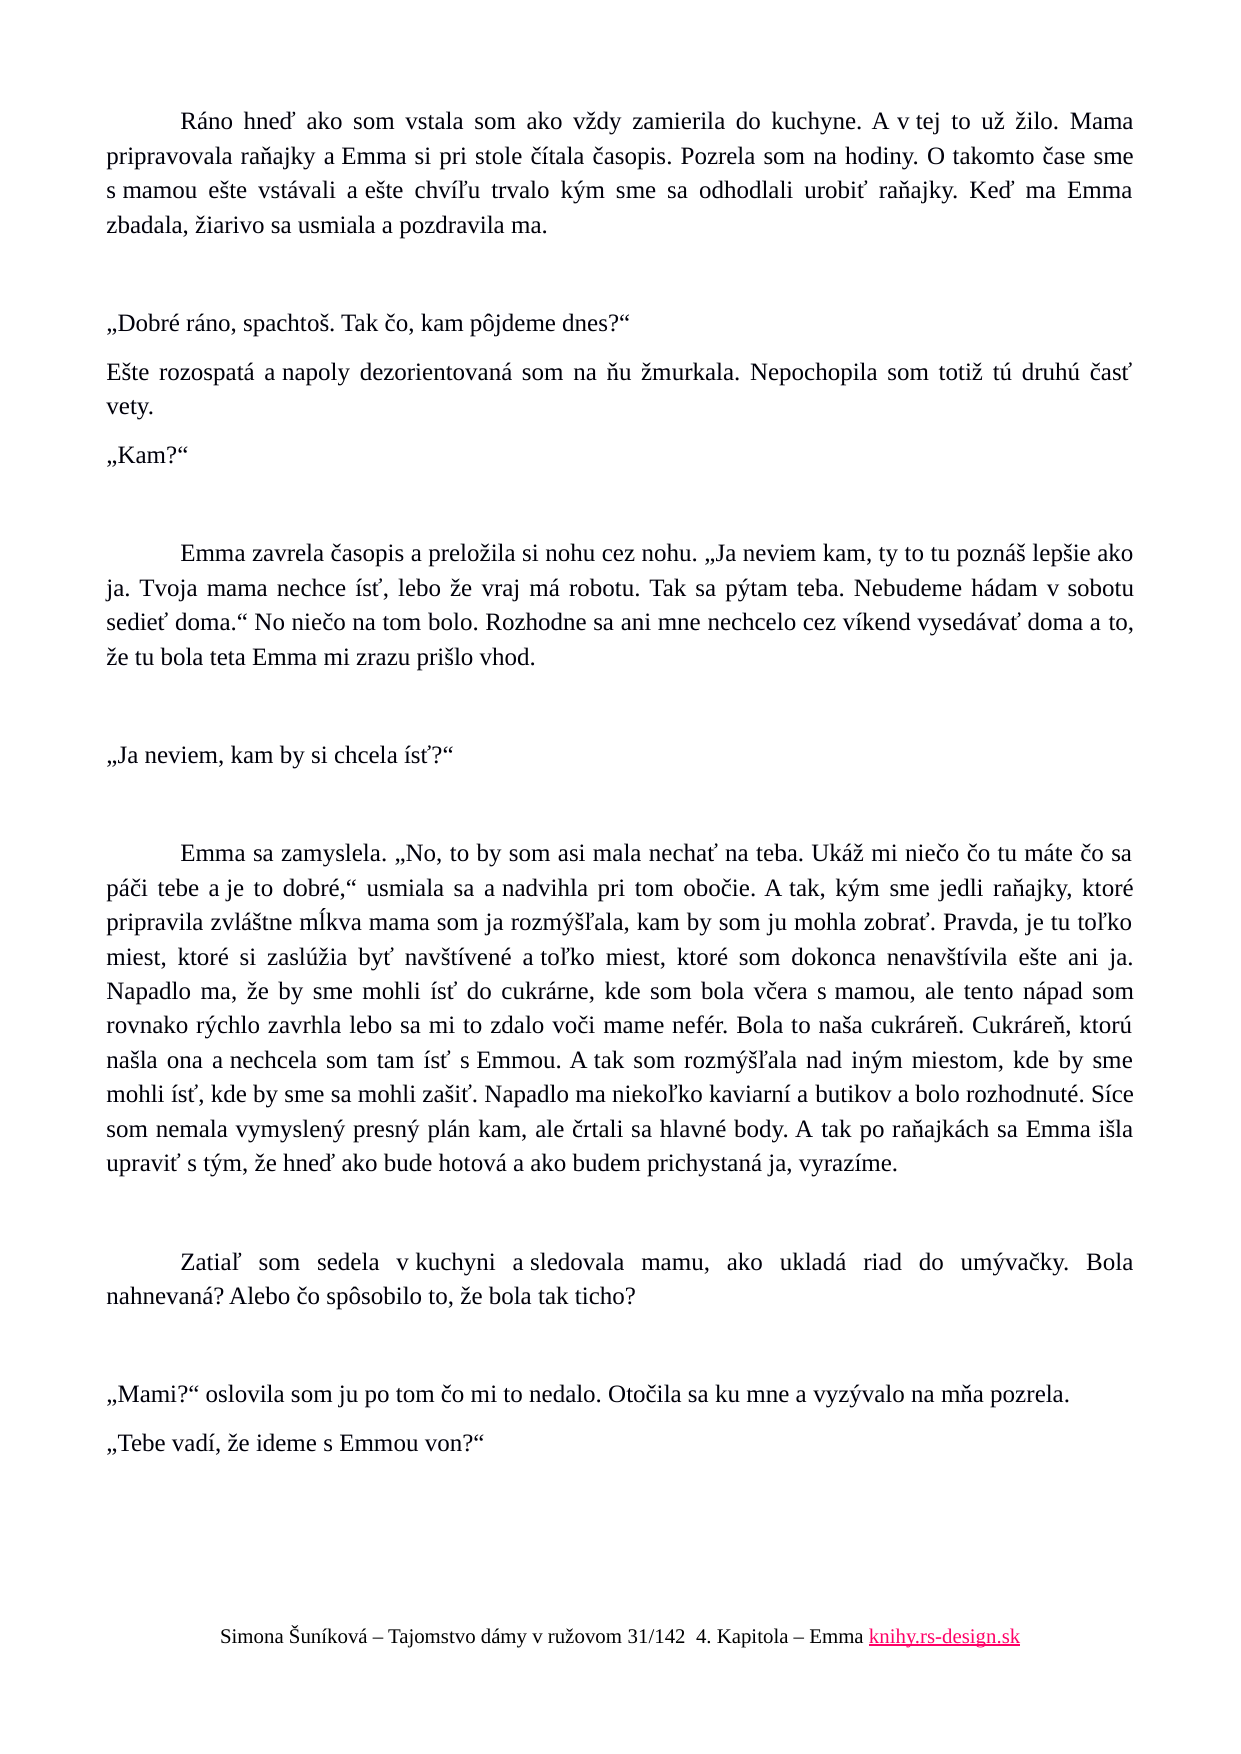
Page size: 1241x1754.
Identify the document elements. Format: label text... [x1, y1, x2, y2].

text Ešte rozospatá a napoly dezorientovaná som na ňu žmurkala. Nepochopila som totiž tú druhú časť vety. [106, 357, 1134, 420]
text „Mami?“ oslovila som ju po tom čo mi to nedalo. Otočila sa ku mne a vyzývalo na mňa pozrela. [106, 1379, 1134, 1408]
text Emma zavrela časopis a preložila si nohu cez nohu. „Ja neviem kam, ty to tu poznáš lepšie ako ja. Tvoja mama nechce ísť, lebo že vraj má robotu. Tak sa pýtam teba. Nebudeme hádam v sobotu sedieť doma.“ No niečo na tom bolo. Rozhodne sa ani mne nechcelo cez víkend vysedávať doma a to, že tu bola teta Emma mi zrazu prišlo vhod. [106, 538, 1134, 671]
text „Tebe vadí, že ideme s Emmou von?“ [106, 1428, 1134, 1457]
text Emma sa zamyslela. „No, to by som asi mala nechať na teba. Ukáž mi niečo čo tu máte čo sa páči tebe a je to dobré,“ usmiala sa a nadvihla pri tom obočie. A tak, kým sme jedli raňajky, ktoré pripravila zvláštne mĺkva mama som ja rozmýšľala, kam by som ju mohla zobrať. Pravda, je tu toľko miest, ktoré si zaslúžia byť navštívené a toľko miest, ktoré som dokonca nenavštívila ešte ani ja. Napadlo ma, že by sme mohli ísť do cukrárne, kde som bola včera s mamou, ale tento nápad som rovnako rýchlo zavrhla lebo sa mi to zdalo voči mame nefér. Bola to naša cukráreň. Cukráreň, ktorú našla ona a nechcela som tam ísť s Emmou. A tak som rozmýšľala nad iným miestom, kde by sme mohli ísť, kde by sme sa mohli zašiť. Napadlo ma niekoľko kaviarní a butikov a bolo rozhodnuté. Síce som nemala vymyslený presný plán kam, ale črtali sa hlavné body. A tak po raňajkách sa Emma išla upraviť s tým, že hneď ako bude hotová a ako budem prichystaná ja, vyrazíme. [106, 838, 1134, 1177]
text Ráno hneď ako som vstala som ako vždy zamierila do kuchyne. A v tej to už žilo. Mama pripravovala raňajky a Emma si pri stole čítala časopis. Pozrela som na hodiny. O takomto čase sme s mamou ešte vstávali a ešte chvíľu trvalo kým sme sa odhodlali urobiť raňajky. Keď ma Emma zbadala, žiarivo sa usmiala a pozdravila ma. [106, 106, 1134, 238]
text „Kam?“ [106, 440, 1134, 469]
text „Dobré ráno, spachtoš. Tak čo, kam pôjdeme dnes?“ [106, 308, 1134, 337]
text Zatiaľ som sedela v kuchyni a sledovala mamu, ako ukladá riad do umývačky. Bola nahnevaná? Alebo čo spôsobilo to, že bola tak ticho? [106, 1247, 1134, 1310]
text „Ja neviem, kam by si chcela ísť?“ [106, 740, 1134, 769]
